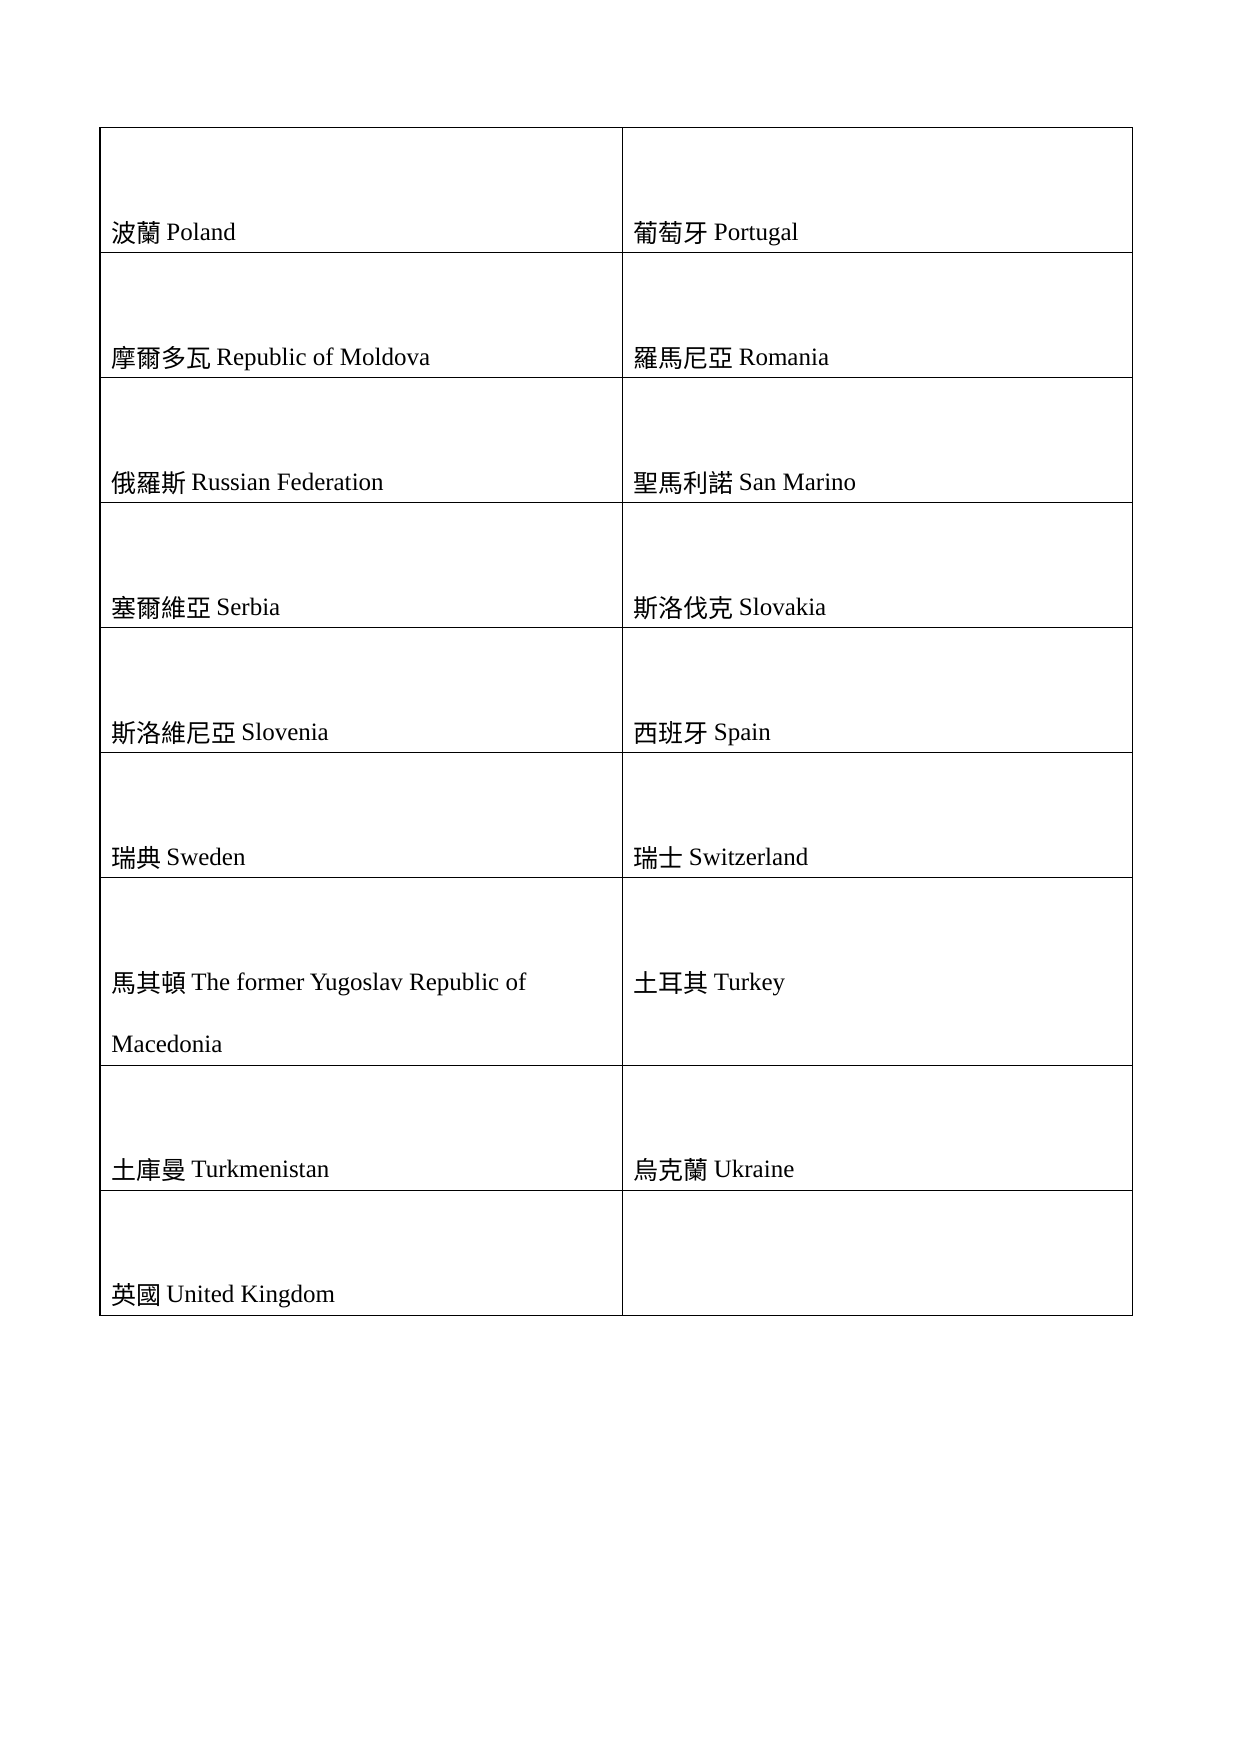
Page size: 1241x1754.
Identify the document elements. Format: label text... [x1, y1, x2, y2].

table_cell 土庫曼Turkmenistan [101, 1066, 622, 1189]
table_cell 羅馬尼亞Romania [623, 253, 1132, 377]
table_cell 馬其頓The former Yugoslav Republic of Macedonia [101, 878, 622, 1064]
table_cell 摩爾多瓦Republic of Moldova [101, 253, 622, 377]
table_cell 土耳其Turkey [623, 878, 1132, 1064]
table_cell 斯洛伐克Slovakia [623, 503, 1132, 627]
table_cell 瑞士Switzerland [623, 753, 1132, 877]
table_cell 瑞典Sweden [101, 753, 622, 877]
table_cell 英國United Kingdom [101, 1191, 622, 1314]
table_cell 葡萄牙Portugal [623, 128, 1132, 252]
table_cell [623, 1191, 1132, 1314]
table_cell 斯洛維尼亞Slovenia [101, 628, 622, 752]
table_cell 波蘭Poland [101, 128, 622, 252]
table_cell 俄羅斯Russian Federation [101, 378, 622, 502]
table_cell 西班牙Spain [623, 628, 1132, 752]
table_cell 烏克蘭Ukraine [623, 1066, 1132, 1189]
table_cell 聖馬利諾San Marino [623, 378, 1132, 502]
table_cell 塞爾維亞Serbia [101, 503, 622, 627]
